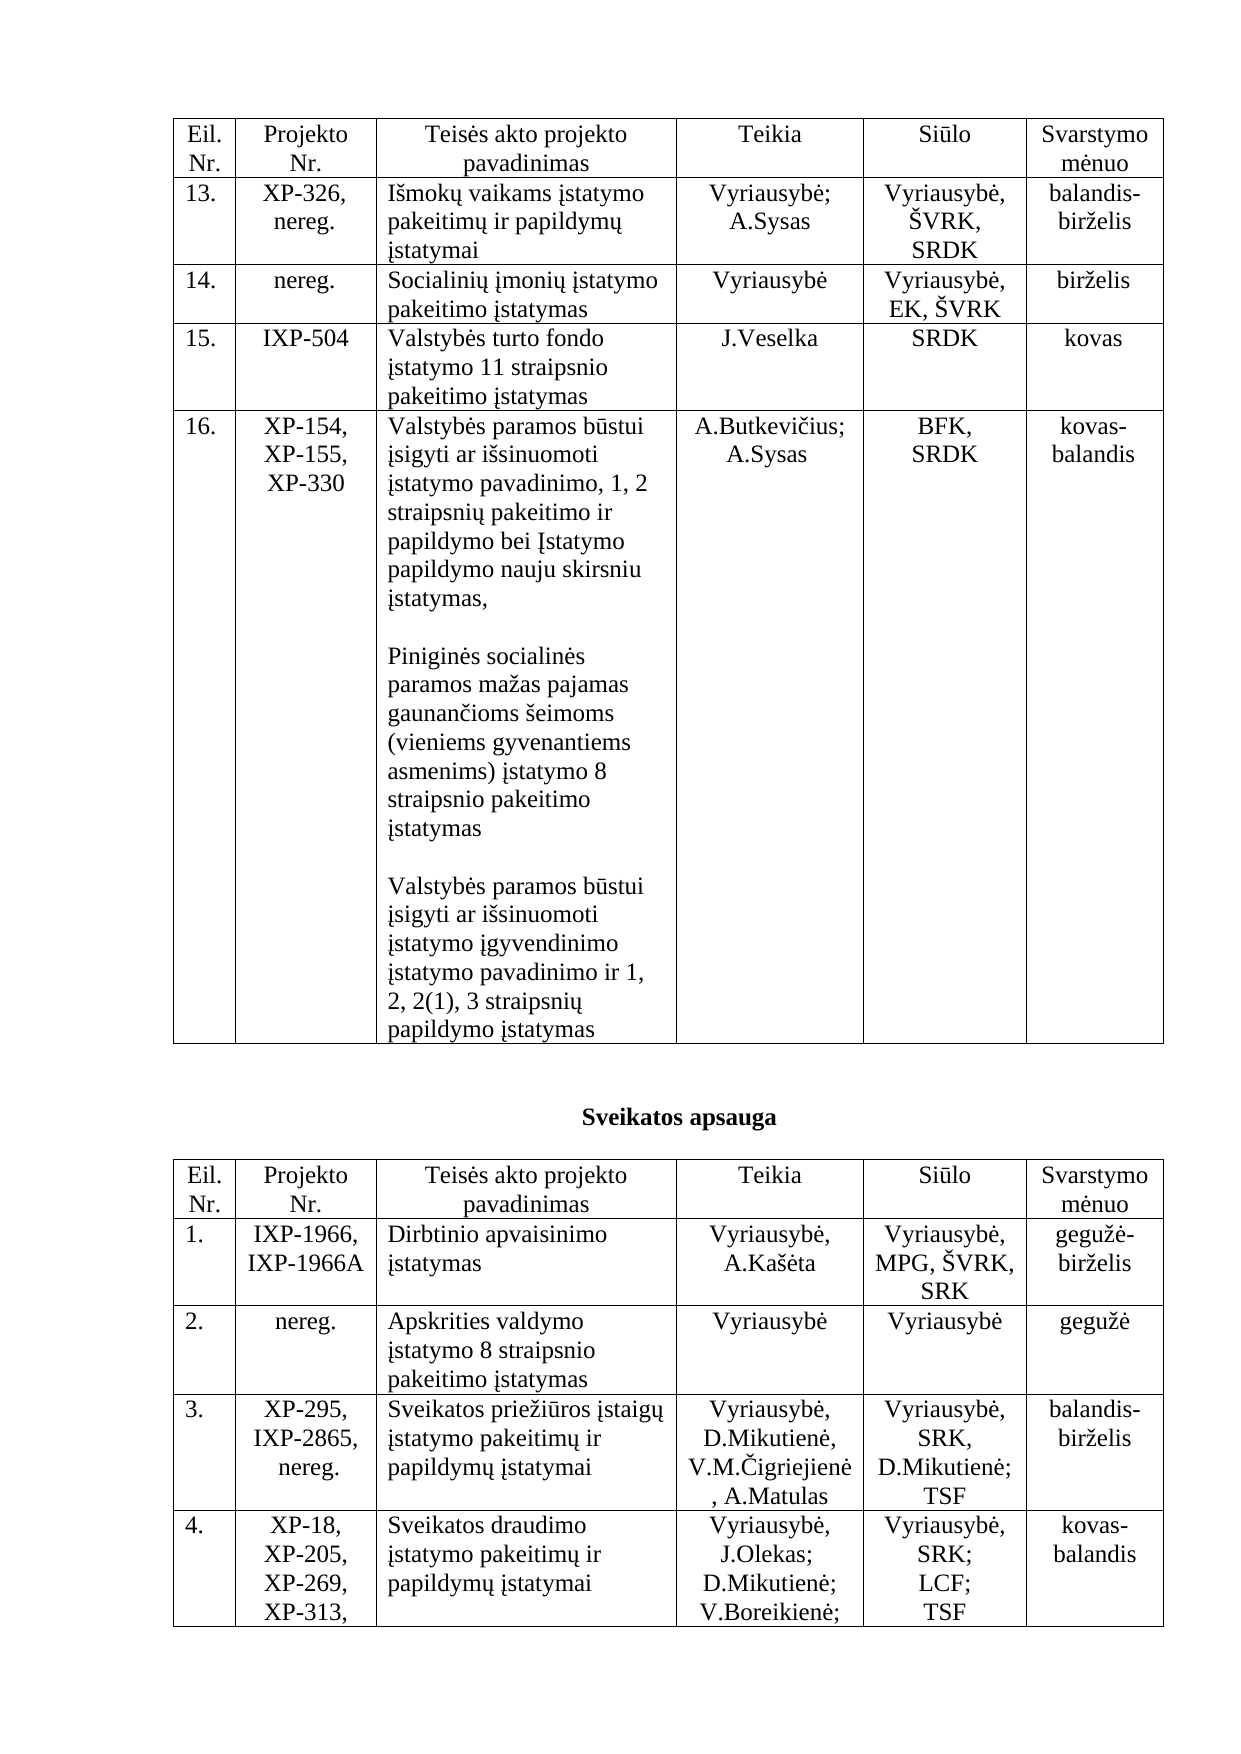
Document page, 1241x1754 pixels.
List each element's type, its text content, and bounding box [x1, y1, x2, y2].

table_cell Vyriausybė, SRK, D.Mikutienė; TSF [864, 1395, 1026, 1509]
table_cell Vyriausybė, SRK; LCF; TSF [864, 1511, 1026, 1626]
table_cell kovas-balandis [1027, 411, 1163, 1043]
table_cell J.Veselka [677, 324, 863, 410]
table_cell Valstybės turto fondo įstatymo 11 straipsnio pakeitimo įstatymas [377, 324, 676, 410]
table_cell Vyriausybė, D.Mikutienė, V.M.Čigriejienė, A.Matulas [677, 1395, 863, 1509]
table_cell Vyriausybė [677, 265, 863, 322]
table_cell IXP-504 [236, 324, 376, 410]
table_cell Vyriausybė, MPG, ŠVRK, SRK [864, 1219, 1026, 1305]
table_cell 14. [174, 265, 235, 322]
table_header Projekto Nr. [236, 1160, 376, 1218]
table_cell BFK, SRDK [864, 411, 1026, 1043]
table_cell Vyriausybė [677, 1306, 863, 1393]
table_header Svarstymo mėnuo [1027, 1160, 1163, 1218]
table_cell 15. [174, 324, 235, 410]
table_cell XP-154, XP-155, XP-330 [236, 411, 376, 1043]
table_cell 3. [174, 1395, 235, 1509]
table_cell kovas [1027, 324, 1163, 410]
table_cell Vyriausybė, EK, ŠVRK [864, 265, 1026, 322]
table_header Eil. Nr. [174, 1160, 235, 1218]
table_cell nereg. [236, 1306, 376, 1393]
table_header Teikia [677, 1160, 863, 1218]
table_header Eil. Nr. [174, 119, 235, 177]
table_cell balandis- birželis [1027, 178, 1163, 264]
table_cell XP-18, XP-205, XP-269, XP-313, [236, 1511, 376, 1626]
table_cell Vyriausybė, J.Olekas; D.Mikutienė; V.Boreikienė; [677, 1511, 863, 1626]
table_cell Vyriausybė, ŠVRK, SRDK [864, 178, 1026, 264]
table_cell Vyriausybė, A.Kašėta [677, 1219, 863, 1305]
table_cell Vyriausybė; A.Sysas [677, 178, 863, 264]
table_cell Dirbtinio apvaisinimo įstatymas [377, 1219, 676, 1305]
table_cell nereg. [236, 265, 376, 322]
table_cell 13. [174, 178, 235, 264]
table_header Teikia [677, 119, 863, 177]
table_header Projekto Nr. [236, 119, 376, 177]
table_cell SRDK [864, 324, 1026, 410]
table_cell IXP-1966, IXP-1966A [236, 1219, 376, 1305]
table_header Svarstymo mėnuo [1027, 119, 1163, 177]
table_cell Valstybės paramos būstui įsigyti ar išsinuomoti įstatymo pavadinimo, 1, 2 straipsnių pakeitimo ir papildymo bei Įstatymo papildymo nauju skirsniu įstatymas, Piniginės socialinės paramos mažas pajamas gaunančioms šeimoms (vieniems gyvenantiems asmenims) įstatymo 8 straipsnio pakeitimo įstatymas Valstybės paramos būstui įsigyti ar išsinuomoti įstatymo įgyvendinimo įstatymo pavadinimo ir 1, 2, 2(1), 3 straipsnių papildymo įstatymas [377, 411, 676, 1043]
table_cell Vyriausybė [864, 1306, 1026, 1393]
table_cell Išmokų vaikams įstatymo pakeitimų ir papildymų įstatymai [377, 178, 676, 264]
table_cell kovas- balandis [1027, 1511, 1163, 1626]
table_cell A.Butkevičius; A.Sysas [677, 411, 863, 1043]
table_cell 16. [174, 411, 235, 1043]
table_cell 2. [174, 1306, 235, 1393]
table_header Teisės akto projekto pavadinimas [377, 119, 676, 177]
table_cell 4. [174, 1511, 235, 1626]
table_cell balandis- birželis [1027, 1395, 1163, 1509]
table_cell Sveikatos draudimo įstatymo pakeitimų ir papildymų įstatymai [377, 1511, 676, 1626]
table_cell gegužė-birželis [1027, 1219, 1163, 1305]
table_cell XP-326, nereg. [236, 178, 376, 264]
table_cell Sveikatos priežiūros įstaigų įstatymo pakeitimų ir papildymų įstatymai [377, 1395, 676, 1509]
table_header Teisės akto projekto pavadinimas [377, 1160, 676, 1218]
table_header Siūlo [864, 1160, 1026, 1218]
table_cell Socialinių įmonių įstatymo pakeitimo įstatymas [377, 265, 676, 322]
table_cell 1. [174, 1219, 235, 1305]
table_cell Apskrities valdymo įstatymo 8 straipsnio pakeitimo įstatymas [377, 1306, 676, 1393]
table_cell XP-295, IXP-2865, nereg. [236, 1395, 376, 1509]
text Sveikatos apsauga [177, 1102, 1181, 1131]
table_cell birželis [1027, 265, 1163, 322]
table_cell gegužė [1027, 1306, 1163, 1393]
table_header Siūlo [864, 119, 1026, 177]
